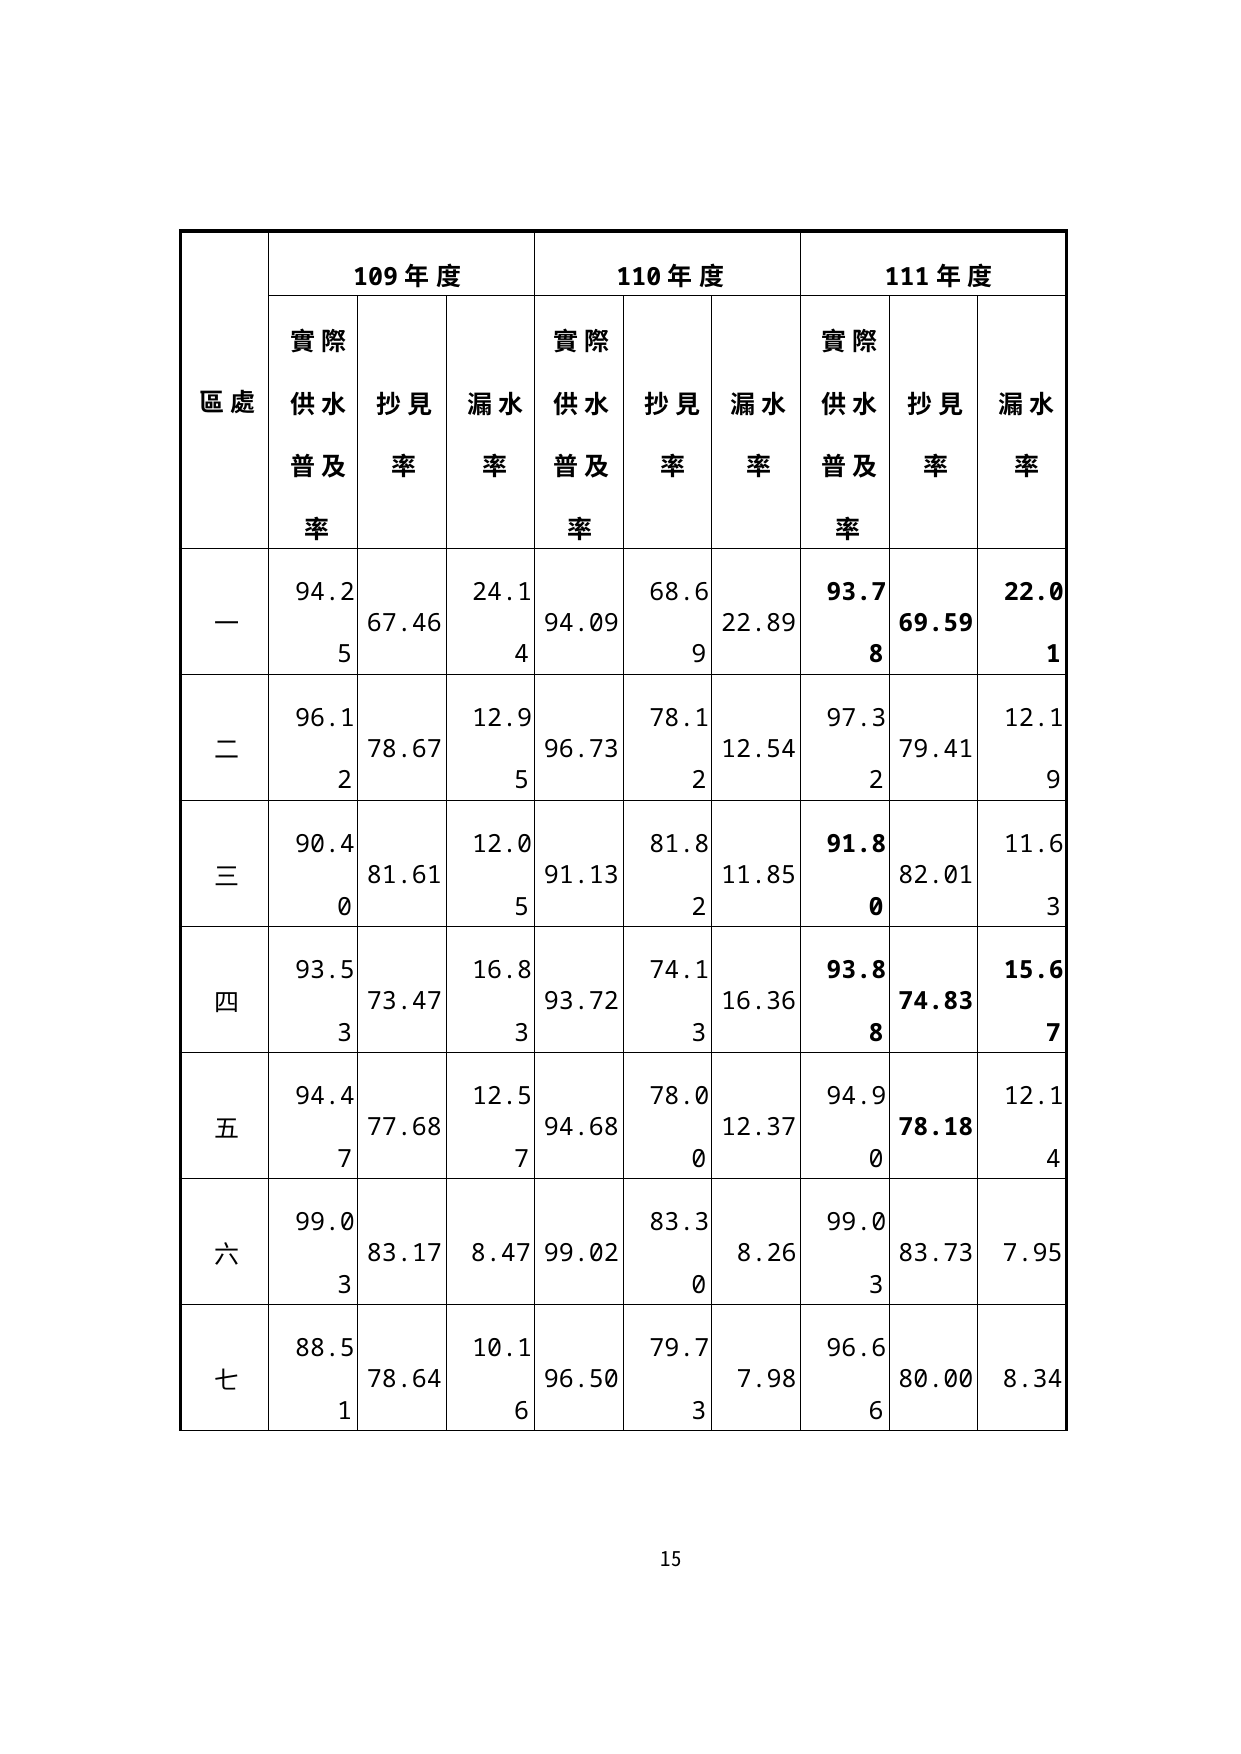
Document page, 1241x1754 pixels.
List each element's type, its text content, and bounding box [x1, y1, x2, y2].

table_cell 67.46 [358, 549, 446, 674]
table_cell 93.88 [801, 927, 889, 1052]
table_cell 94.47 [269, 1053, 357, 1178]
table_cell 83.30 [624, 1179, 711, 1304]
table_cell 94.09 [535, 549, 623, 674]
table_cell 五 [182, 1053, 268, 1178]
table_header 區處 [182, 233, 268, 548]
table_cell 12.54 [712, 675, 800, 800]
table_cell 94.68 [535, 1053, 623, 1178]
table_cell 三 [182, 801, 268, 926]
table_cell 24.14 [447, 549, 534, 674]
table_cell 10.16 [447, 1305, 534, 1430]
table_cell 81.82 [624, 801, 711, 926]
table_cell 四 [182, 927, 268, 1052]
table_cell 91.13 [535, 801, 623, 926]
table_cell 抄見率 [358, 296, 446, 548]
table_cell 12.57 [447, 1053, 534, 1178]
table_cell 實際供水普及率 [801, 296, 889, 548]
table_cell 68.69 [624, 549, 711, 674]
table_cell 93.78 [801, 549, 889, 674]
table_cell 78.00 [624, 1053, 711, 1178]
table_cell 96.66 [801, 1305, 889, 1430]
table_cell 74.83 [890, 927, 977, 1052]
table_cell 7.95 [978, 1179, 1065, 1304]
table_cell 16.36 [712, 927, 800, 1052]
table_cell 90.40 [269, 801, 357, 926]
table_cell 83.17 [358, 1179, 446, 1304]
table_cell 22.01 [978, 549, 1065, 674]
table_cell 7.98 [712, 1305, 800, 1430]
table_cell 漏水率 [712, 296, 800, 548]
table_cell 82.01 [890, 801, 977, 926]
table_cell 94.90 [801, 1053, 889, 1178]
table_cell 79.73 [624, 1305, 711, 1430]
table_cell 96.50 [535, 1305, 623, 1430]
table_cell 實際供水普及率 [535, 296, 623, 548]
table_cell 15.67 [978, 927, 1065, 1052]
table_cell 8.47 [447, 1179, 534, 1304]
table_cell 12.37 [712, 1053, 800, 1178]
table_cell 99.03 [801, 1179, 889, 1304]
table_cell 81.61 [358, 801, 446, 926]
table_cell 93.72 [535, 927, 623, 1052]
table_cell 實際供水普及率 [269, 296, 357, 548]
table_cell 97.32 [801, 675, 889, 800]
table_cell 12.19 [978, 675, 1065, 800]
table_cell 78.64 [358, 1305, 446, 1430]
table_cell 96.73 [535, 675, 623, 800]
table_cell 94.25 [269, 549, 357, 674]
table_header 111年度 [801, 233, 1065, 295]
table_cell 91.80 [801, 801, 889, 926]
table_cell 漏水率 [447, 296, 534, 548]
table_cell 六 [182, 1179, 268, 1304]
table_cell 83.73 [890, 1179, 977, 1304]
table_cell 96.12 [269, 675, 357, 800]
table_cell 22.89 [712, 549, 800, 674]
table_cell 8.34 [978, 1305, 1065, 1430]
table_cell 12.14 [978, 1053, 1065, 1178]
table_cell 78.67 [358, 675, 446, 800]
table_cell 12.05 [447, 801, 534, 926]
table_header 110年度 [535, 233, 800, 295]
table_cell 七 [182, 1305, 268, 1430]
table_cell 88.51 [269, 1305, 357, 1430]
table_cell 78.12 [624, 675, 711, 800]
table_cell 93.53 [269, 927, 357, 1052]
table_cell 99.02 [535, 1179, 623, 1304]
table_cell 一 [182, 549, 268, 674]
table_cell 78.18 [890, 1053, 977, 1178]
table_cell 80.00 [890, 1305, 977, 1430]
table_cell 8.26 [712, 1179, 800, 1304]
table_cell 79.41 [890, 675, 977, 800]
table_cell 抄見率 [890, 296, 977, 548]
table_cell 抄見率 [624, 296, 711, 548]
table_header 109年度 [269, 233, 534, 295]
table_cell 漏水率 [978, 296, 1065, 548]
table_cell 74.13 [624, 927, 711, 1052]
table_cell 73.47 [358, 927, 446, 1052]
table_cell 11.85 [712, 801, 800, 926]
table_cell 69.59 [890, 549, 977, 674]
table_cell 11.63 [978, 801, 1065, 926]
table_cell 99.03 [269, 1179, 357, 1304]
table_cell 77.68 [358, 1053, 446, 1178]
table_cell 16.83 [447, 927, 534, 1052]
table_cell 二 [182, 675, 268, 800]
table_cell 12.95 [447, 675, 534, 800]
